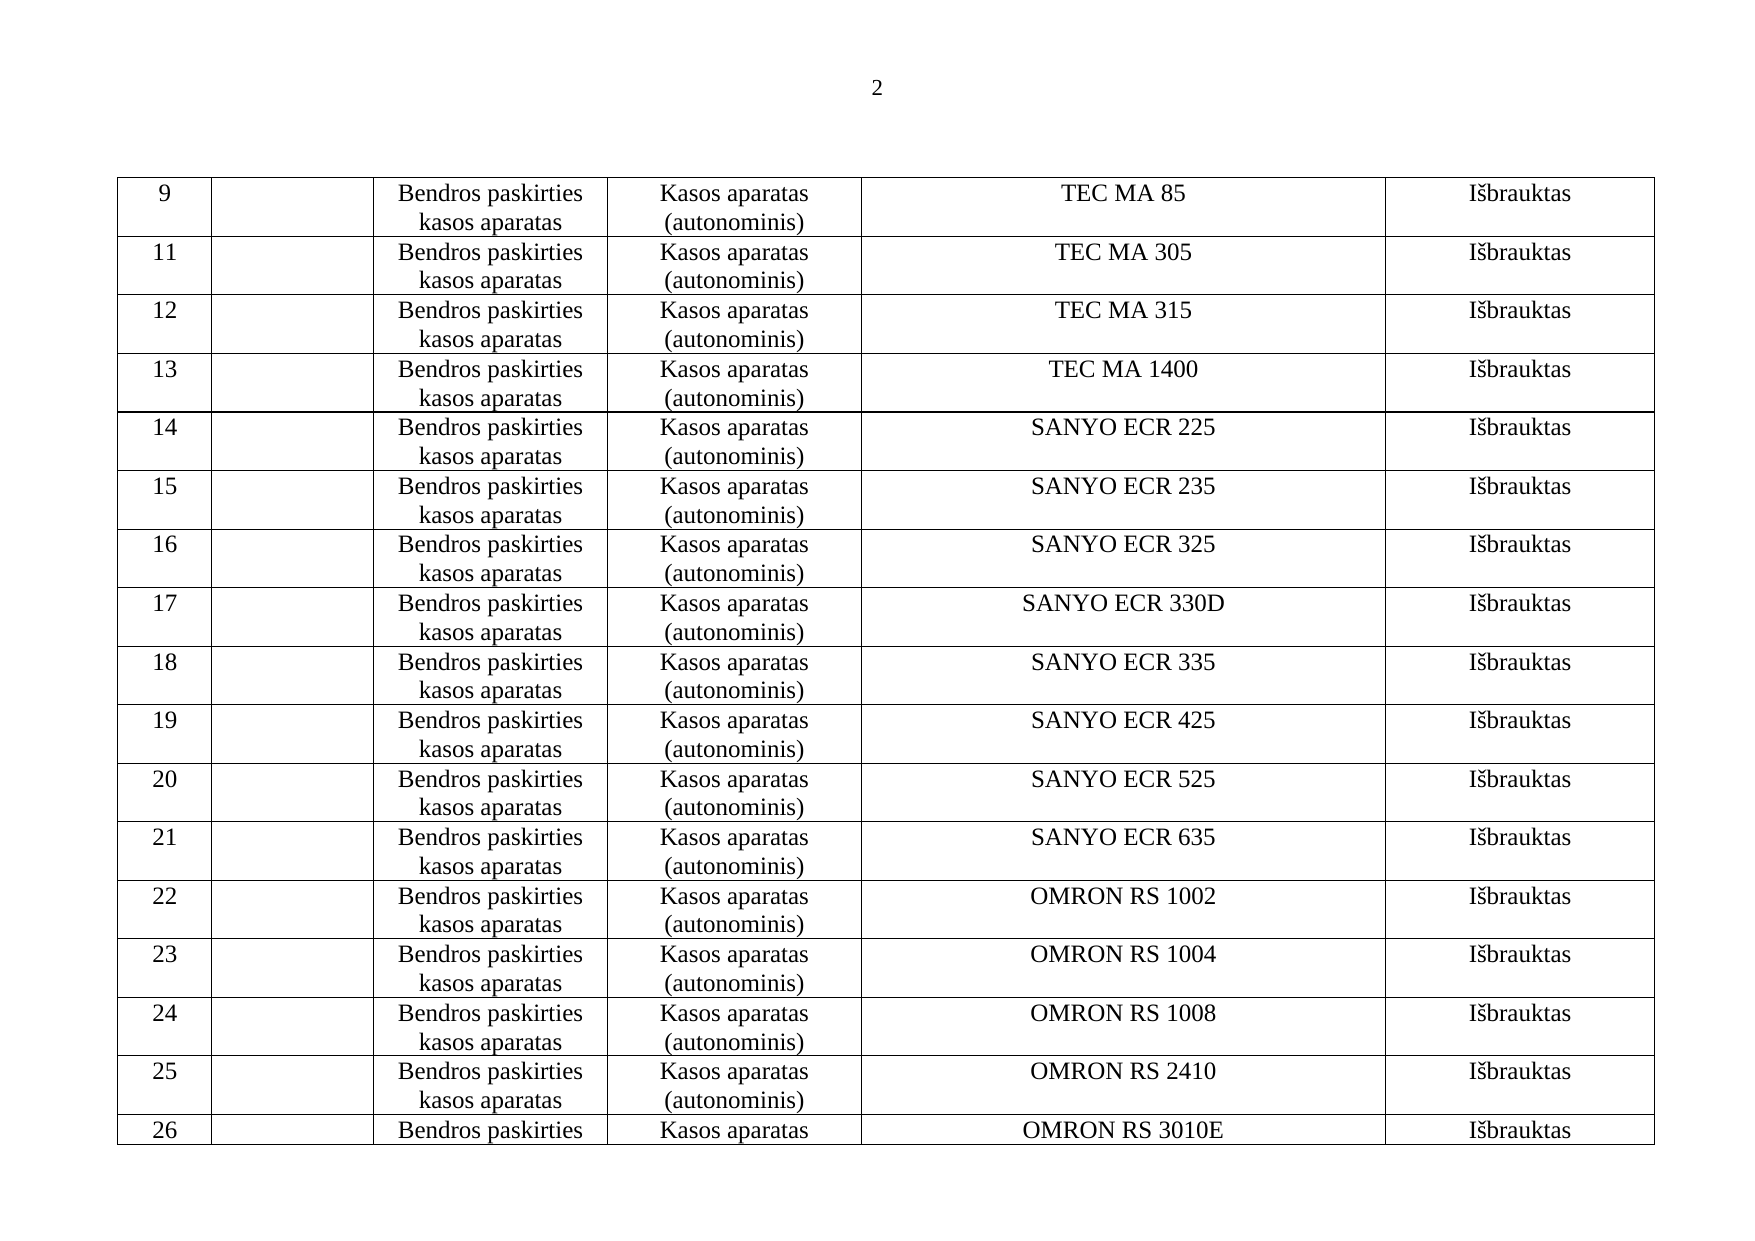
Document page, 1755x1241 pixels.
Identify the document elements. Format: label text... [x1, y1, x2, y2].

table_cell Išbrauktas [1386, 881, 1654, 938]
table_cell SANYO ECR 225 [862, 413, 1385, 470]
table_cell OMRON RS 3010E [862, 1115, 1385, 1144]
table_cell Bendros paskirties kasos aparatas [374, 647, 607, 704]
table_cell SANYO ECR 335 [862, 647, 1385, 704]
table_cell [212, 588, 373, 646]
table_cell Bendros paskirties kasos aparatas [374, 998, 607, 1055]
table_cell Išbrauktas [1386, 705, 1654, 763]
table_cell Išbrauktas [1386, 413, 1654, 470]
table_cell Išbrauktas [1386, 998, 1654, 1055]
table_cell TEC MA 305 [862, 237, 1385, 294]
table_cell Išbrauktas [1386, 237, 1654, 294]
table_cell Bendros paskirties kasos aparatas [374, 588, 607, 646]
table_cell [212, 354, 373, 411]
table_cell Bendros paskirties kasos aparatas [374, 881, 607, 938]
table_cell Bendros paskirties [374, 1115, 607, 1144]
table_cell 9 [118, 178, 211, 236]
table_cell Bendros paskirties kasos aparatas [374, 530, 607, 587]
table_cell TEC MA 1400 [862, 354, 1385, 411]
table_cell 14 [118, 413, 211, 470]
table_cell Kasos aparatas (autonominis) [608, 237, 861, 294]
table_cell SANYO ECR 235 [862, 471, 1385, 528]
table_cell Išbrauktas [1386, 1056, 1654, 1114]
table_cell OMRON RS 1004 [862, 939, 1385, 997]
table_cell Bendros paskirties kasos aparatas [374, 178, 607, 236]
table_cell [212, 413, 373, 470]
table_cell 13 [118, 354, 211, 411]
table_cell 25 [118, 1056, 211, 1114]
table_cell Kasos aparatas (autonominis) [608, 588, 861, 646]
table_cell 24 [118, 998, 211, 1055]
table_cell 22 [118, 881, 211, 938]
table_cell 19 [118, 705, 211, 763]
table_cell Kasos aparatas (autonominis) [608, 705, 861, 763]
table_cell Bendros paskirties kasos aparatas [374, 705, 607, 763]
table_cell Kasos aparatas (autonominis) [608, 1056, 861, 1114]
table_cell [212, 764, 373, 821]
table_cell Kasos aparatas (autonominis) [608, 530, 861, 587]
table_cell Kasos aparatas (autonominis) [608, 413, 861, 470]
table_cell Kasos aparatas (autonominis) [608, 354, 861, 411]
table_cell 17 [118, 588, 211, 646]
table_cell Kasos aparatas (autonominis) [608, 881, 861, 938]
table_cell Kasos aparatas (autonominis) [608, 295, 861, 353]
table_cell Išbrauktas [1386, 764, 1654, 821]
table_cell Bendros paskirties kasos aparatas [374, 413, 607, 470]
table_cell [212, 237, 373, 294]
table_cell Bendros paskirties kasos aparatas [374, 822, 607, 880]
table_cell Kasos aparatas (autonominis) [608, 178, 861, 236]
table_cell SANYO ECR 330D [862, 588, 1385, 646]
table_cell Bendros paskirties kasos aparatas [374, 354, 607, 411]
table_cell Kasos aparatas (autonominis) [608, 939, 861, 997]
table_cell [212, 178, 373, 236]
table_cell Bendros paskirties kasos aparatas [374, 237, 607, 294]
table_cell [212, 530, 373, 587]
table_cell Išbrauktas [1386, 471, 1654, 528]
table_cell [212, 1115, 373, 1144]
table_cell SANYO ECR 525 [862, 764, 1385, 821]
table_cell 16 [118, 530, 211, 587]
table_cell 21 [118, 822, 211, 880]
table_cell Išbrauktas [1386, 530, 1654, 587]
table_cell [212, 822, 373, 880]
table_cell [212, 705, 373, 763]
table_cell [212, 939, 373, 997]
table_cell OMRON RS 1008 [862, 998, 1385, 1055]
table_cell [212, 998, 373, 1055]
table_cell 20 [118, 764, 211, 821]
table_cell Išbrauktas [1386, 295, 1654, 353]
table_cell Išbrauktas [1386, 178, 1654, 236]
table_cell [212, 881, 373, 938]
table_cell Kasos aparatas (autonominis) [608, 647, 861, 704]
table_cell Kasos aparatas [608, 1115, 861, 1144]
table_cell Bendros paskirties kasos aparatas [374, 939, 607, 997]
table_cell 15 [118, 471, 211, 528]
table_cell Išbrauktas [1386, 588, 1654, 646]
table_cell 23 [118, 939, 211, 997]
table_cell Išbrauktas [1386, 354, 1654, 411]
table_cell Bendros paskirties kasos aparatas [374, 1056, 607, 1114]
table_cell Kasos aparatas (autonominis) [608, 764, 861, 821]
table_cell SANYO ECR 425 [862, 705, 1385, 763]
table_cell OMRON RS 1002 [862, 881, 1385, 938]
table_cell Išbrauktas [1386, 939, 1654, 997]
table_cell 12 [118, 295, 211, 353]
table_cell Išbrauktas [1386, 1115, 1654, 1144]
table_cell SANYO ECR 635 [862, 822, 1385, 880]
table_cell OMRON RS 2410 [862, 1056, 1385, 1114]
table_cell TEC MA 315 [862, 295, 1385, 353]
table_cell 26 [118, 1115, 211, 1144]
table_cell Bendros paskirties kasos aparatas [374, 764, 607, 821]
table_cell 18 [118, 647, 211, 704]
table_cell Išbrauktas [1386, 822, 1654, 880]
table_cell [212, 1056, 373, 1114]
table_cell Bendros paskirties kasos aparatas [374, 295, 607, 353]
table_cell SANYO ECR 325 [862, 530, 1385, 587]
table_cell Kasos aparatas (autonominis) [608, 822, 861, 880]
table_cell Išbrauktas [1386, 647, 1654, 704]
table_cell Kasos aparatas (autonominis) [608, 998, 861, 1055]
table_cell [212, 295, 373, 353]
table_cell Kasos aparatas (autonominis) [608, 471, 861, 528]
table_cell [212, 647, 373, 704]
table_cell [212, 471, 373, 528]
table_cell Bendros paskirties kasos aparatas [374, 471, 607, 528]
table_cell 11 [118, 237, 211, 294]
table_cell TEC MA 85 [862, 178, 1385, 236]
